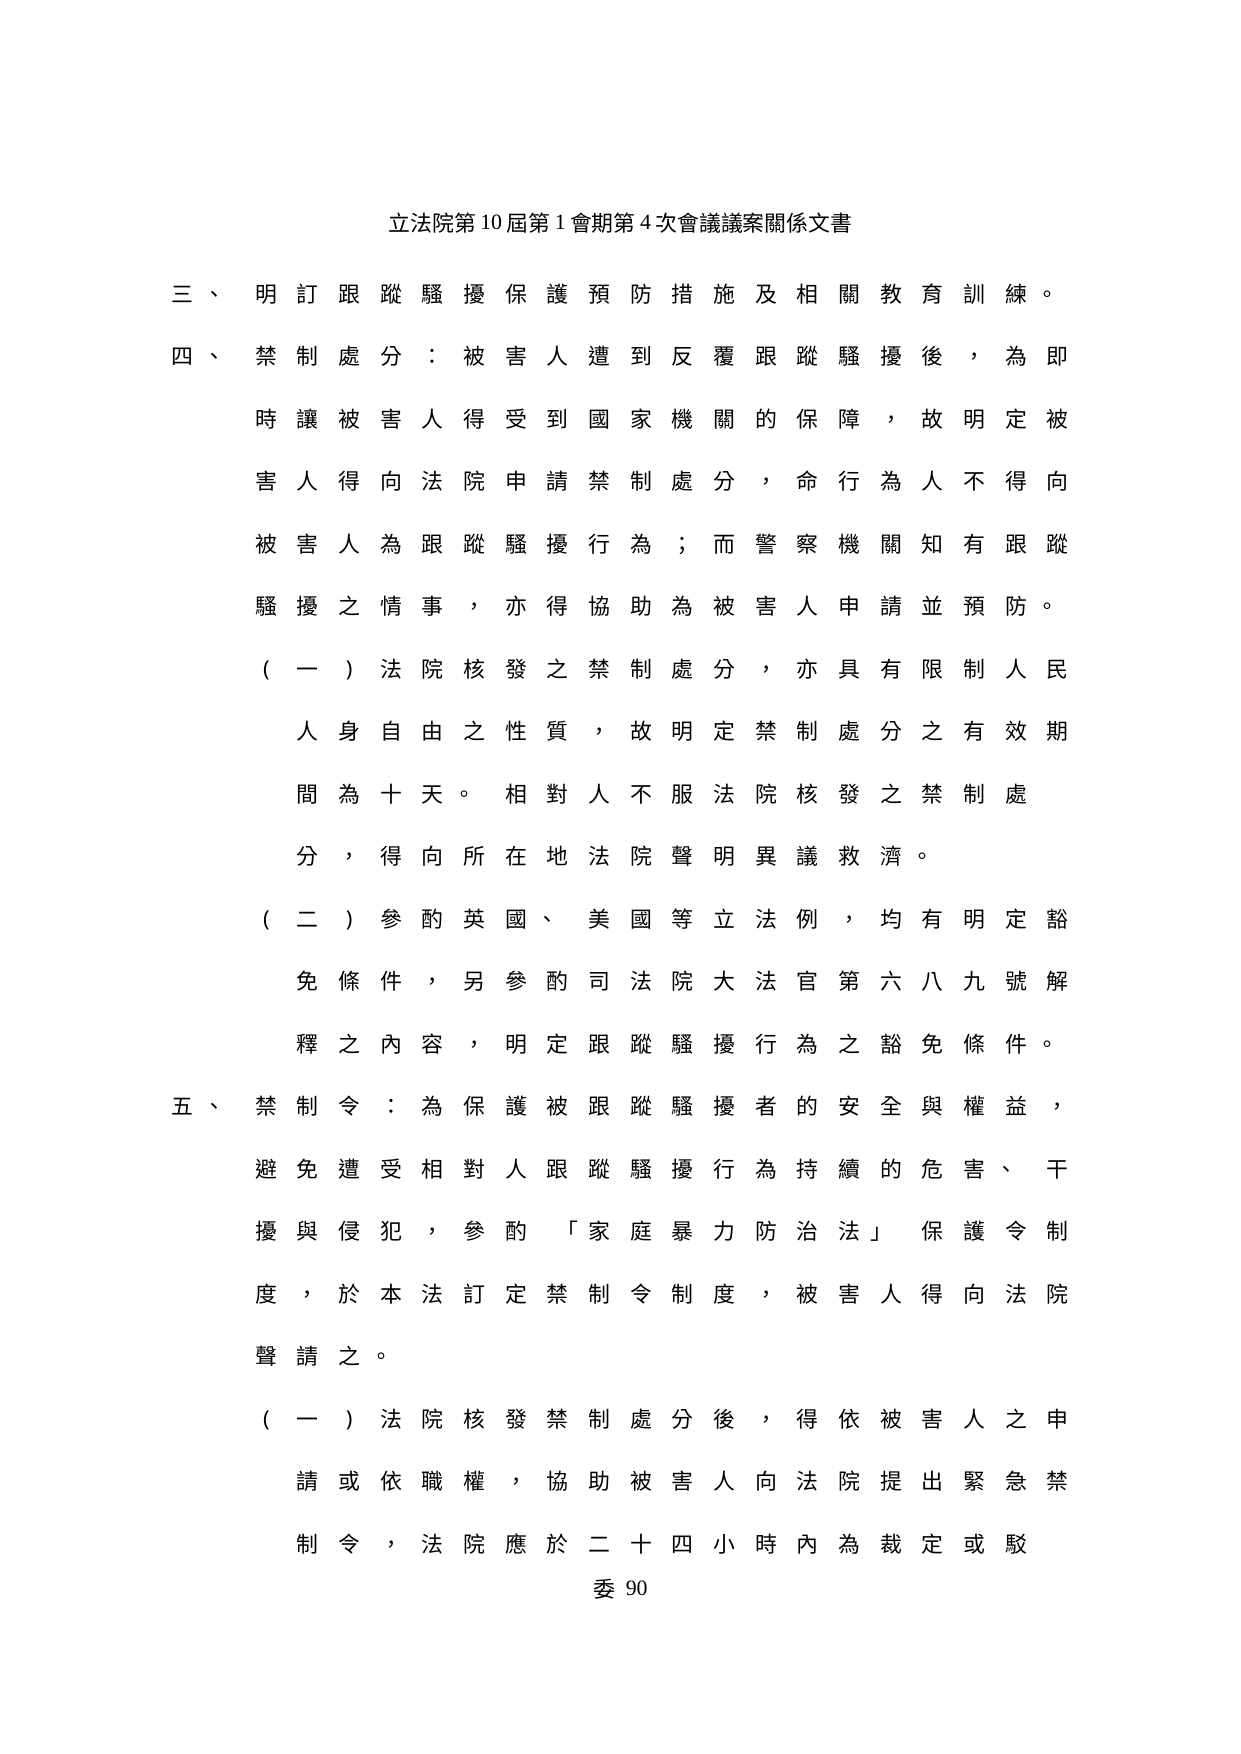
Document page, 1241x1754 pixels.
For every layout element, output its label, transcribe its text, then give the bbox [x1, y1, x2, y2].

text 四、禁制處分：被害人遭到反覆跟蹤騷擾後，為即時讓被害人得受到國家機關的保障，故明定被害人得向法院申請禁制處分，命行為人不得向被害人為跟蹤騷擾行為；而警察機關知有跟蹤騷擾之情事，亦得協助為被害人申請並預防。 [162, 313, 1078, 626]
text 五、禁制令：為保護被跟蹤騷擾者的安全與權益，避免遭受相對人跟蹤騷擾行為持續的危害、干擾與侵犯，參酌「家庭暴力防治法」保護令制度，於本法訂定禁制令制度，被害人得向法院聲請之。 [162, 1063, 1078, 1376]
text (一)法院核發之禁制處分，亦具有限制人民人身自由之性質，故明定禁制處分之有效期間為十天。相對人不服法院核發之禁制處分，得向所在地法院聲明異議救濟。 [206, 626, 1078, 876]
text (二)參酌英國、美國等立法例，均有明定豁免條件，另參酌司法院大法官第六八九號解釋之內容，明定跟蹤騷擾行為之豁免條件。 [206, 876, 1078, 1063]
text 三、明訂跟蹤騷擾保護預防措施及相關教育訓練。 [162, 251, 1078, 313]
text (一)法院核發禁制處分後，得依被害人之申請或依職權，協助被害人向法院提出緊急禁制令，法院應於二十四小時內為裁定或駁 [206, 1376, 1078, 1563]
